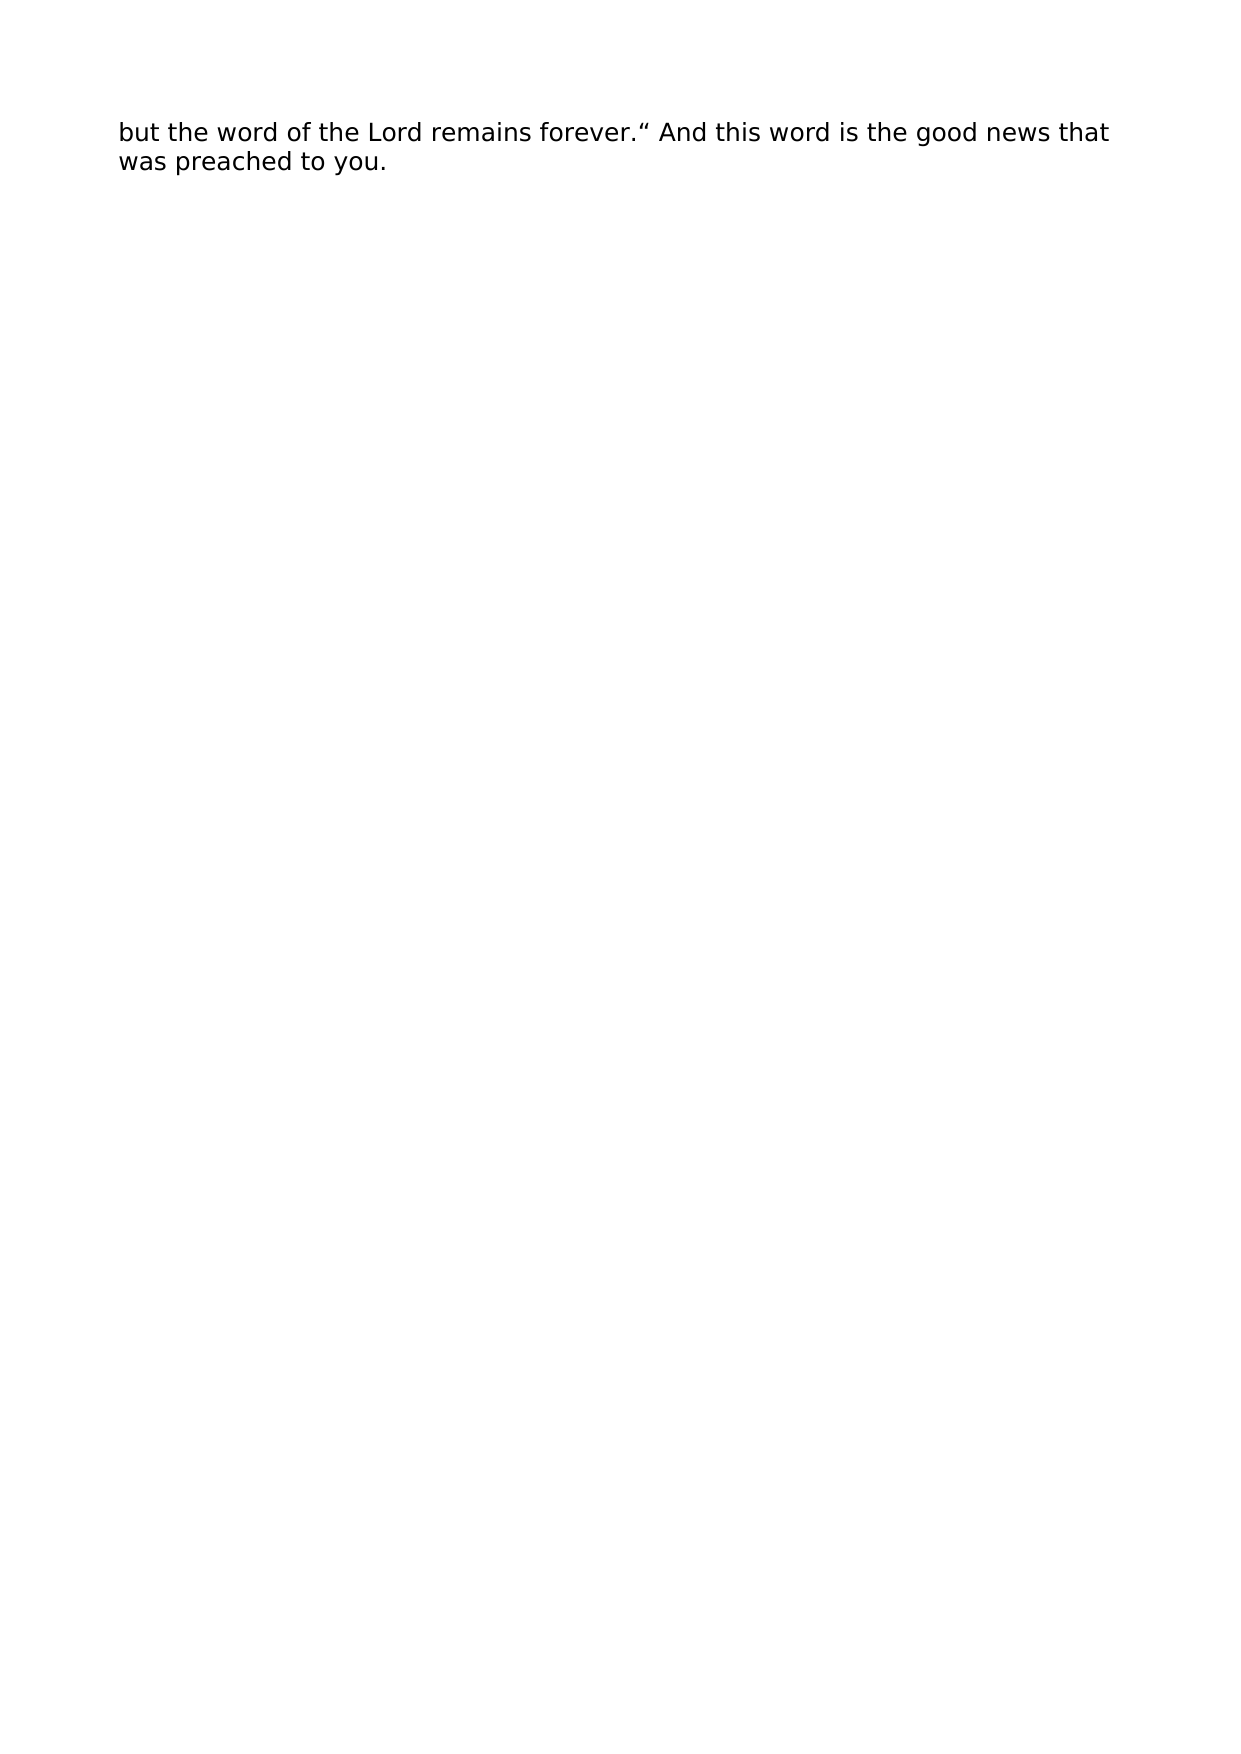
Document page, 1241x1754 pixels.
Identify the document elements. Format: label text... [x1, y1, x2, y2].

text but the word of the Lord remains forever.“ And this word is the good news that was preached to you. [118, 118, 1122, 176]
